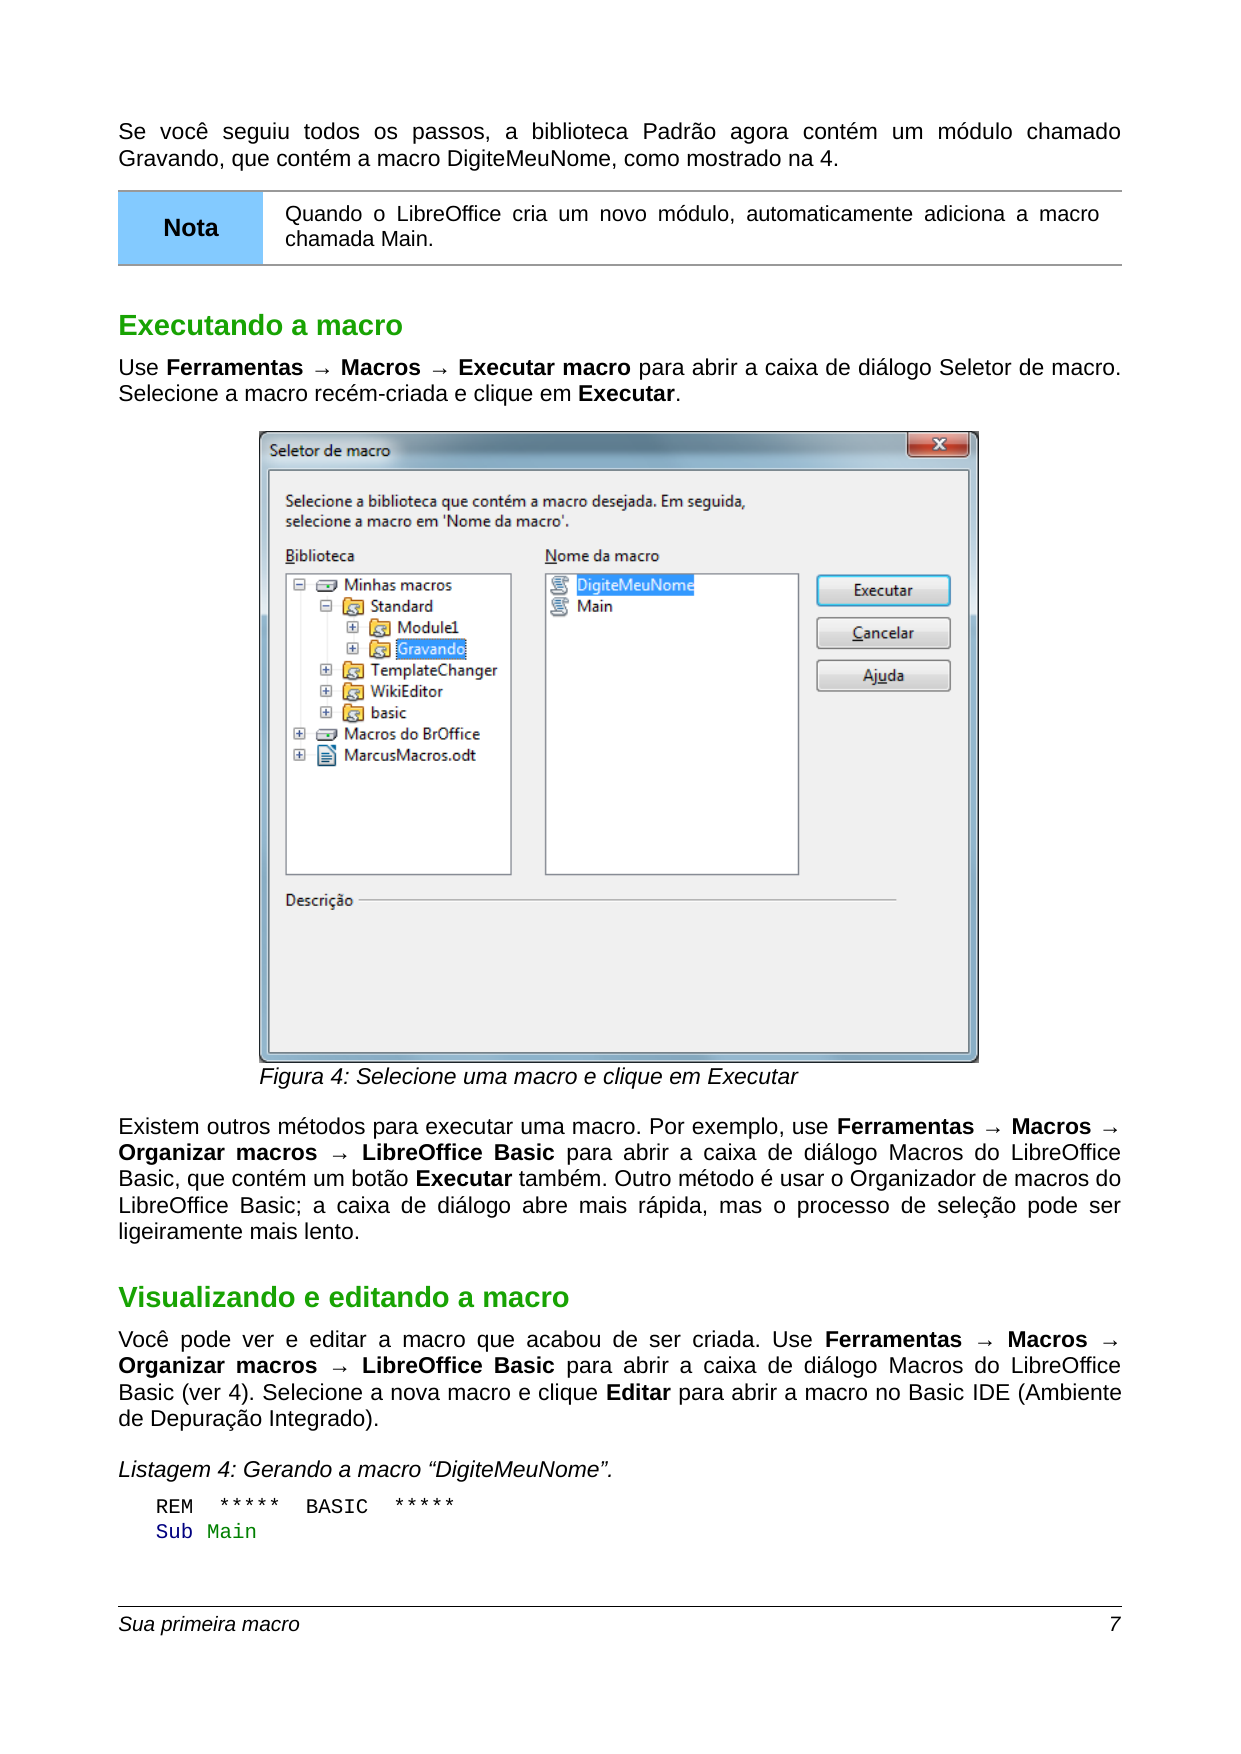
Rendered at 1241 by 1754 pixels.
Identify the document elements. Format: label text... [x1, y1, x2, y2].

text REM ***** BASIC ***** [156, 1496, 1122, 1519]
text Sub Main [156, 1519, 1122, 1545]
table_header Nota [118, 192, 263, 264]
text Se você seguiu todos os passos, a biblioteca Padrão agora contém um módulo chamado Gravando, que contém a macro DigiteMeuNome, como mostrado na Figura 4. [118, 118, 1122, 171]
text Listagem 4: Gerando a macro “DigiteMeuNome”. [118, 1456, 1122, 1483]
text Figura 4: Selecione uma macro e clique em Executar [259, 1063, 981, 1089]
table_header Quando o LibreOffice cria um novo módulo, automaticamente adiciona a macro chamada Main. [264, 192, 1122, 264]
text Você pode ver e editar a macro que acabou de ser criada. Use Ferramentas → Macros → Organizar macros → LibreOffice Basic para abrir a caixa de diálogo Macros do LibreOffice Basic (ver Figura 4). Selecione a nova macro e clique Editar para abrir a macro no Basic IDE (Ambiente de Depuração Integrado). [118, 1326, 1122, 1431]
text Use Ferramentas → Macros → Executar macro para abrir a caixa de diálogo Seletor de macro. Selecione a macro recém-criada e clique em Executar. [118, 353, 1122, 406]
subtitle Executando a macro [118, 308, 1122, 341]
subtitle Visualizando e editando a macro [118, 1280, 1122, 1313]
picture [259, 431, 979, 1063]
text Existem outros métodos para executar uma macro. Por exemplo, use Ferramentas → Macros → Organizar macros → LibreOffice Basic para abrir a caixa de diálogo Macros do LibreOffice Basic, que contém um botão Executar também. Outro método é usar o Organizador de macros do LibreOffice Basic; a caixa de diálogo abre mais rápida, mas o processo de seleção pode ser ligeiramente mais lento. [118, 1113, 1122, 1244]
